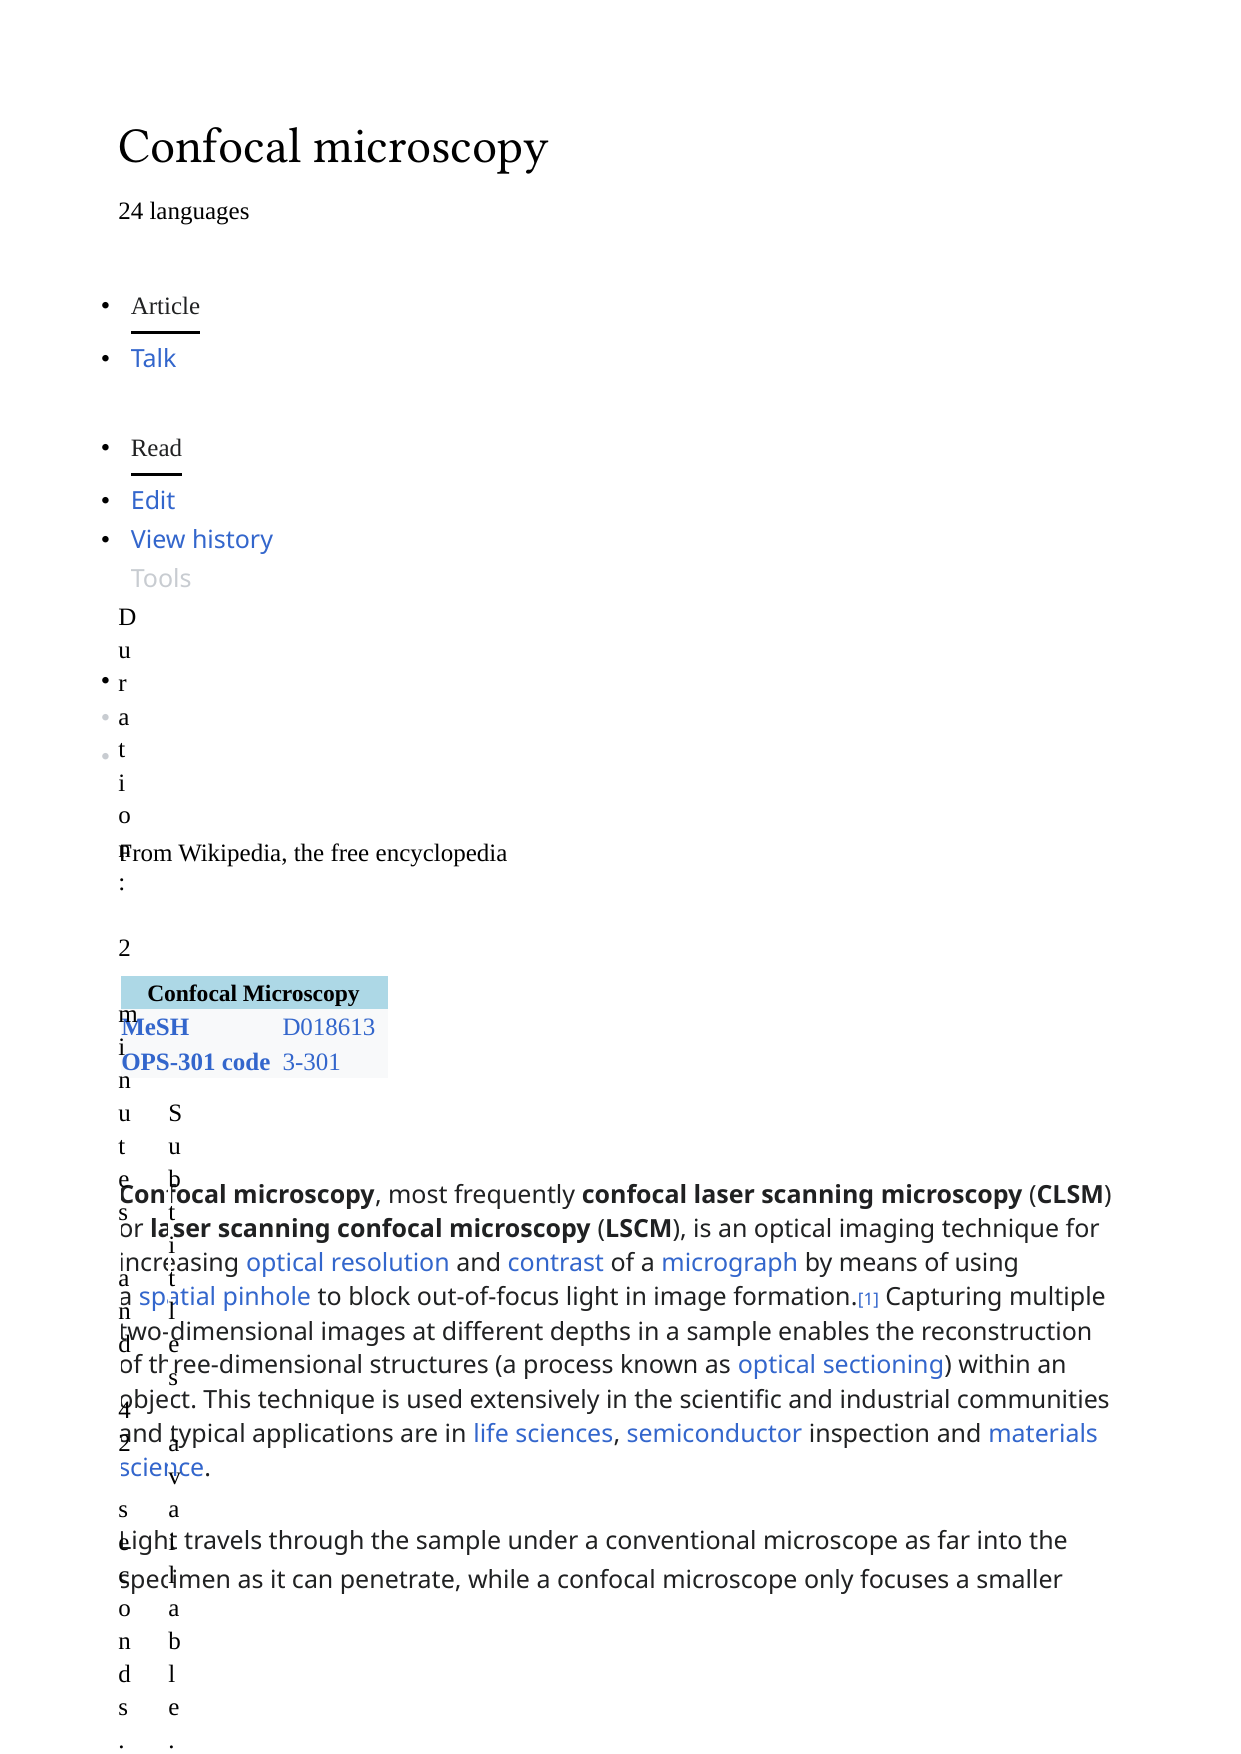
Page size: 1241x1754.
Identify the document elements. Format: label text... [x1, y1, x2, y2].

table_cell 3-301 [279, 1044, 388, 1078]
list Talk [131, 341, 1109, 374]
table_header Confocal Microscopy [121, 976, 388, 1009]
text Light travels through the sample under a conventional microscope as far into the specimen as it can penetrate, while a confocal microscope only focuses a smaller beam of light at one narrow depth level at a time. The CLSM achieves a controlled and highly limited depth of field. [171, 1523, 1122, 1596]
list Edit [131, 483, 1109, 517]
text Confocal microscopy, most frequently confocal laser scanning microscopy (CLSM) or laser scanning confocal microscopy (LSCM), is an optical imaging technique for increasing optical resolution and contrast of a micrograph by means of using a spatial pinhole to block out-of-focus light in image formation.[1] Capturing multiple two-dimensional images at different depths in a sample enables the reconstruction of three-dimensional structures (a process known as optical sectioning) within an object. This technique is used extensively in the scientific and industrial communities and typical applications are in life sciences, semiconductor inspection and materials science. [121, 1177, 168, 1483]
text Tools [131, 561, 1109, 595]
table_cell D018613 [279, 1009, 388, 1044]
text From Wikipedia, the free encyclopedia [121, 838, 1122, 866]
list Article [131, 291, 1109, 334]
text 24 languages [118, 196, 1113, 225]
text 2:42CC [171, 1103, 1122, 1137]
text 2:42CC [121, 1103, 168, 1137]
list View history [131, 522, 1109, 556]
text Confocal microscopy, most frequently confocal laser scanning microscopy (CLSM) or laser scanning confocal microscopy (LSCM), is an optical imaging technique for increasing optical resolution and contrast of a micrograph by means of using a spatial pinhole to block out-of-focus light in image formation.[1] Capturing multiple two-dimensional images at different depths in a sample enables the reconstruction of three-dimensional structures (a process known as optical sectioning) within an object. This technique is used extensively in the scientific and industrial communities and typical applications are in life sciences, semiconductor inspection and materials science. [171, 1177, 1122, 1483]
table_cell OPS-301 code [121, 1044, 279, 1078]
subtitle Confocal microscopy [118, 118, 1122, 175]
table_cell MeSH [121, 1009, 279, 1044]
list Read [131, 433, 1109, 476]
